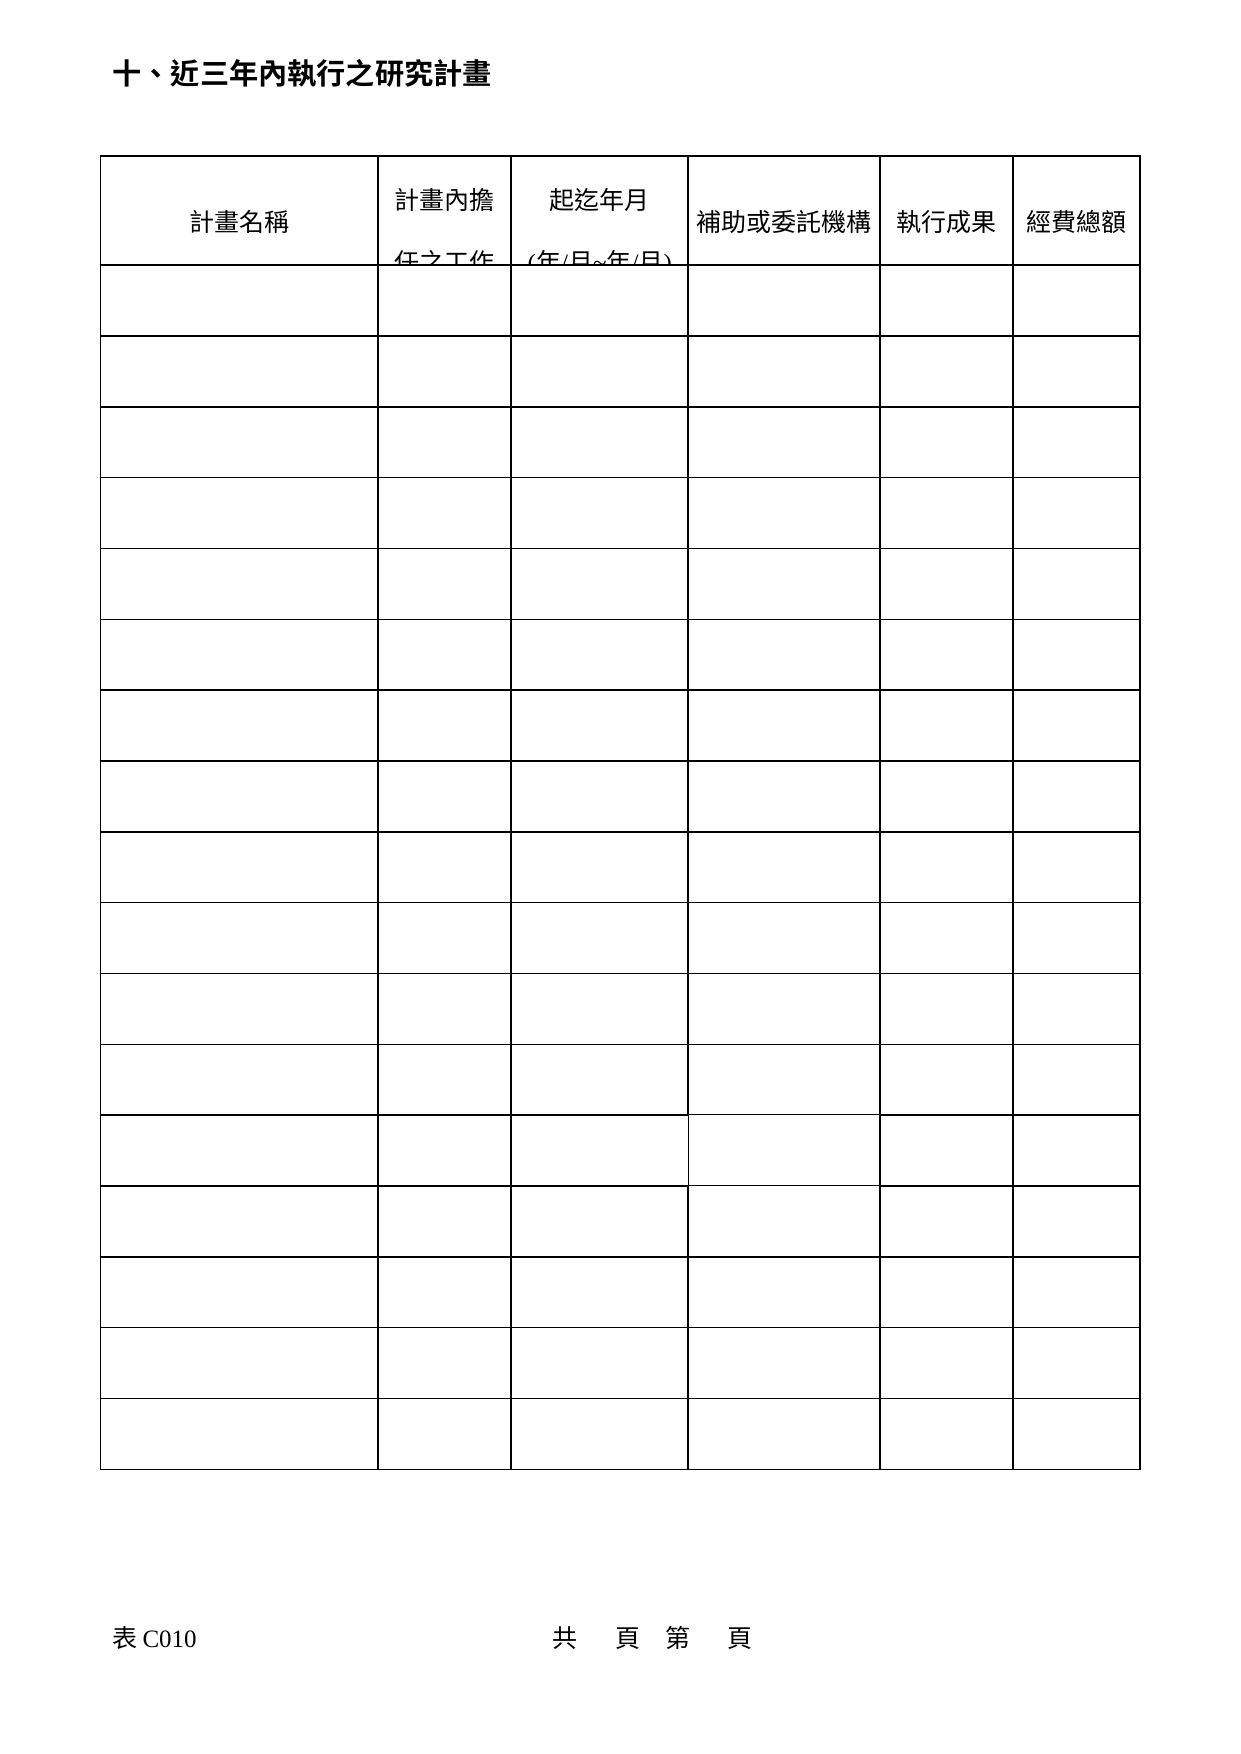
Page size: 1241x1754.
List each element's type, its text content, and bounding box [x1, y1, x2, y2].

table_cell [689, 1186, 879, 1256]
table_cell [101, 408, 377, 477]
table_cell [689, 1328, 879, 1398]
table_cell [689, 408, 879, 477]
table_cell [512, 266, 687, 335]
table_cell [881, 1045, 1012, 1114]
table_cell [1014, 1258, 1139, 1327]
table_cell [689, 762, 879, 831]
table_cell [1014, 1116, 1139, 1185]
table_cell [512, 1399, 687, 1468]
table_cell [881, 691, 1012, 760]
table_cell [101, 1399, 377, 1468]
table_cell [101, 974, 377, 1043]
table_cell [881, 903, 1012, 973]
table_cell [689, 974, 879, 1043]
table_cell [379, 1045, 510, 1114]
table_header 計畫內擔 任之工作 [379, 157, 510, 264]
table_cell [379, 762, 510, 831]
table_cell [689, 478, 879, 548]
table_cell [512, 833, 687, 902]
table_cell [101, 549, 377, 618]
table_cell [101, 478, 377, 548]
table_cell [101, 903, 377, 973]
table_cell [1014, 408, 1139, 477]
table_cell [101, 833, 377, 902]
table_cell [512, 762, 687, 831]
table_cell [101, 1258, 377, 1327]
table_cell [881, 408, 1012, 477]
table_cell [689, 833, 879, 902]
table_cell [1014, 549, 1139, 618]
table_cell [512, 903, 687, 973]
table_cell [379, 1258, 510, 1327]
table_cell [101, 691, 377, 760]
table_cell [689, 1115, 879, 1185]
table_cell [512, 478, 687, 548]
table_cell [512, 1328, 687, 1398]
table_cell [379, 408, 510, 477]
table_cell [1014, 974, 1139, 1043]
table_cell [1014, 833, 1139, 902]
table_cell [101, 337, 377, 406]
table_cell [1014, 762, 1139, 831]
table_cell [1014, 903, 1139, 973]
table_header 經費總額 [1014, 157, 1139, 264]
table_cell [101, 762, 377, 831]
table_cell [1014, 1187, 1139, 1256]
table_cell [512, 1187, 687, 1256]
table_cell [512, 1045, 687, 1114]
table_cell [379, 337, 510, 406]
table_cell [512, 974, 687, 1043]
table_cell [379, 1187, 510, 1256]
table_cell [101, 266, 377, 335]
table_cell [689, 1399, 879, 1468]
table_cell [689, 1258, 879, 1327]
table_cell [379, 691, 510, 760]
table_cell [689, 549, 879, 618]
table_cell [379, 478, 510, 548]
table_header 補助或委託機構 [689, 157, 879, 264]
table_header 執行成果 [881, 157, 1012, 264]
table_cell [379, 1399, 510, 1468]
table_cell [379, 549, 510, 618]
table_cell [689, 337, 879, 406]
table_cell [881, 620, 1012, 689]
table_cell [881, 549, 1012, 618]
text 表C010 共 頁 第 頁 [112, 1595, 1128, 1658]
table_cell [881, 478, 1012, 548]
table_cell [379, 903, 510, 973]
table_cell [101, 620, 377, 689]
table_cell [379, 266, 510, 335]
table_cell [1014, 1328, 1139, 1398]
table_cell [379, 1328, 510, 1398]
table_header 起迄年月 (年/月~年/月) [512, 157, 687, 264]
table_cell [101, 1187, 377, 1256]
table_cell [1014, 691, 1139, 760]
table_cell [512, 1258, 687, 1327]
table_cell [1014, 1045, 1139, 1114]
table_cell [689, 1045, 879, 1114]
table_cell [881, 833, 1012, 902]
table_cell [379, 833, 510, 902]
table_cell [881, 974, 1012, 1043]
table_cell [512, 1116, 688, 1185]
table_cell [689, 266, 879, 335]
text 十、近三年內執行之研究計畫 [112, 30, 1128, 93]
table_cell [512, 408, 687, 477]
table_cell [881, 1328, 1012, 1398]
table_cell [1014, 620, 1139, 689]
table_cell [1014, 337, 1139, 406]
table_cell [881, 1187, 1012, 1256]
table_cell [1014, 266, 1139, 335]
table_cell [101, 1116, 377, 1185]
table_cell [101, 1045, 377, 1114]
table_cell [881, 762, 1012, 831]
table_cell [1014, 1399, 1139, 1468]
table_cell [379, 1116, 510, 1185]
table_header 計畫名稱 [101, 157, 377, 264]
table_cell [379, 620, 510, 689]
table_cell [512, 620, 687, 689]
table_cell [689, 691, 879, 760]
table_cell [101, 1328, 377, 1398]
table_cell [881, 1258, 1012, 1327]
table_cell [689, 620, 879, 689]
table_cell [512, 691, 687, 760]
table_cell [689, 903, 879, 973]
table_cell [512, 549, 687, 618]
table_cell [881, 1399, 1012, 1468]
table_cell [881, 337, 1012, 406]
table_cell [379, 974, 510, 1043]
table_cell [881, 1116, 1012, 1185]
table_cell [1014, 478, 1139, 548]
table_cell [881, 266, 1012, 335]
table_cell [512, 337, 687, 406]
